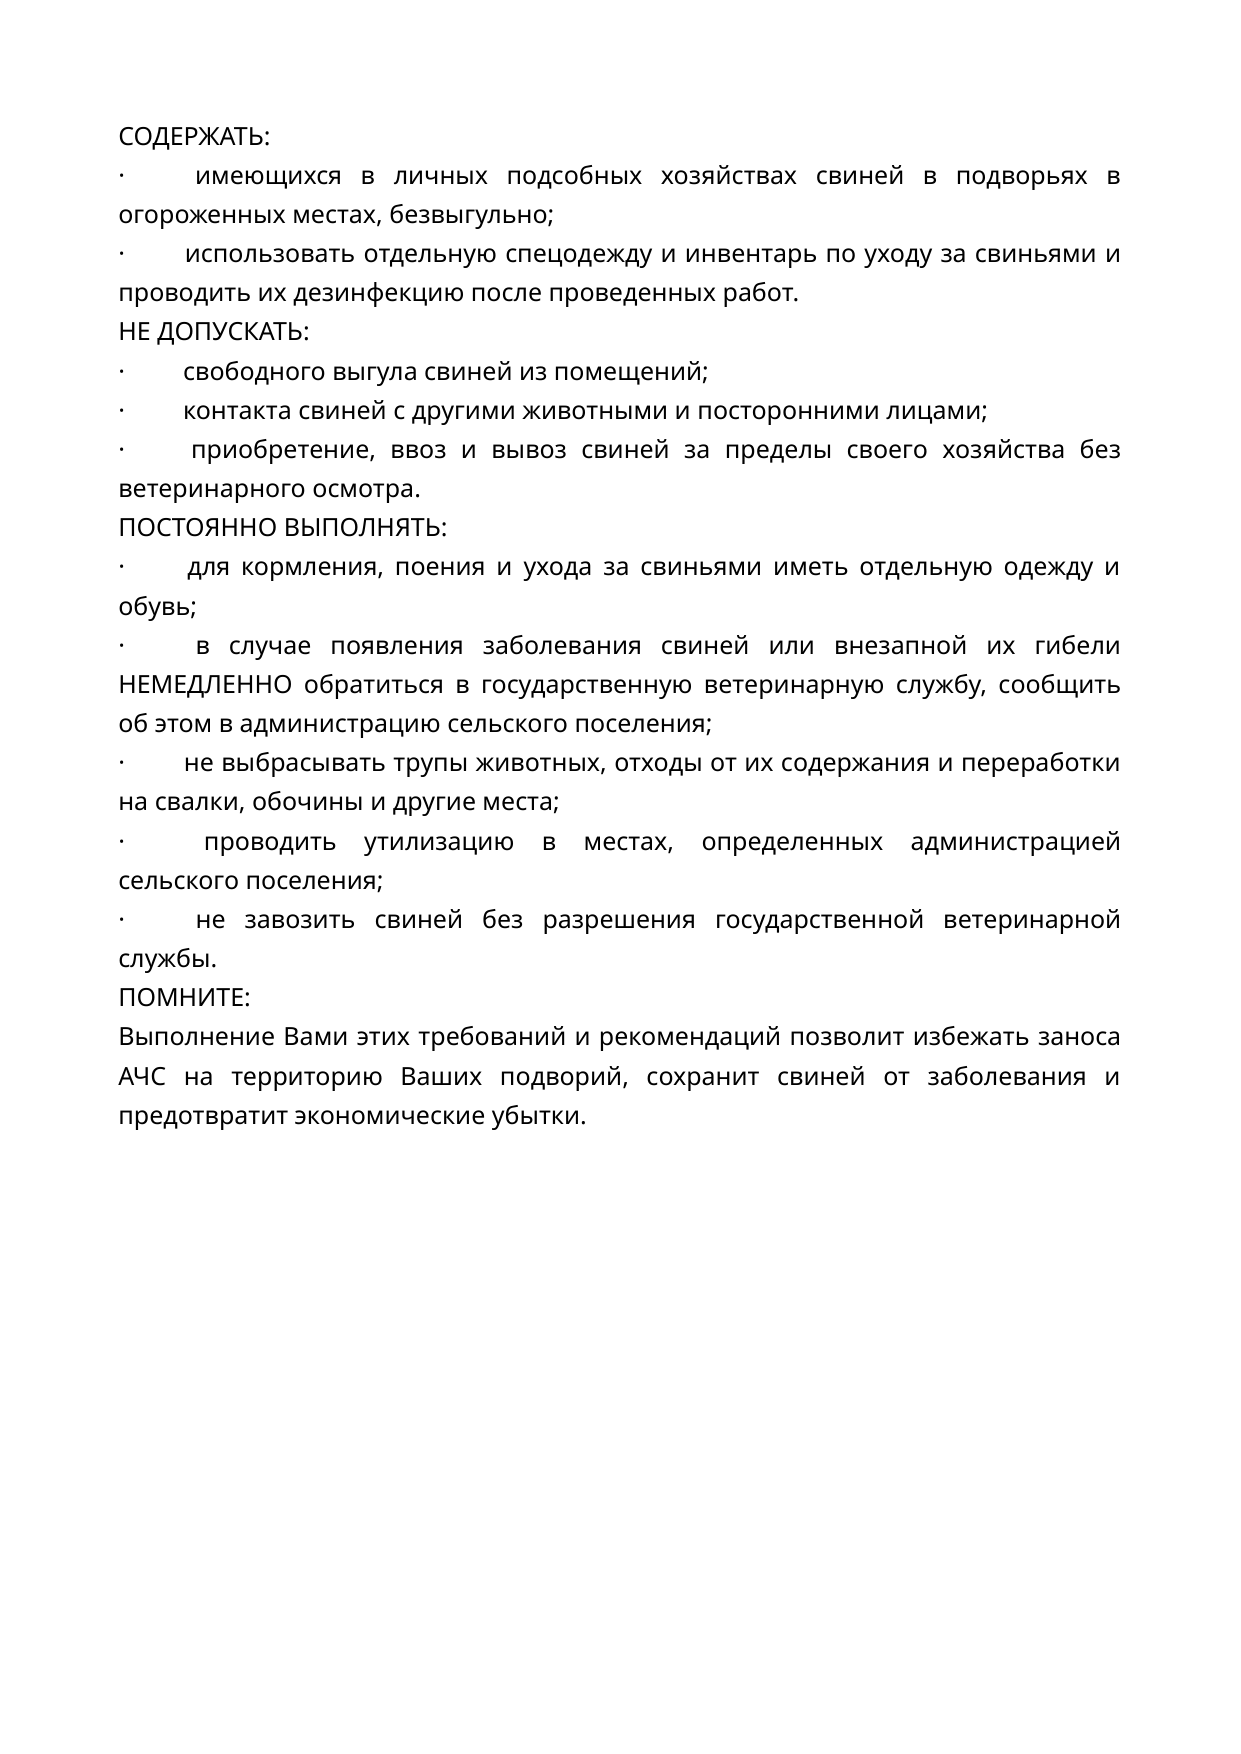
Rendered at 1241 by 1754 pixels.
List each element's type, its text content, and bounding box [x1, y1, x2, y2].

text · имеющихся в личных подсобных хозяйствах свиней в подворьях в огороженных местах, безвыгульно; [118, 157, 1122, 231]
text · проводить утилизацию в местах, определенных администрацией сельского поселения; [118, 823, 1122, 896]
text ПОСТОЯННО ВЫПОЛНЯТЬ: [118, 510, 1122, 544]
text ПОМНИТЕ: [118, 980, 1122, 1014]
text · контакта свиней с другими животными и посторонними лицами; [118, 392, 1122, 426]
text · свободного выгула свиней из помещений; [118, 353, 1122, 387]
text СОДЕРЖАТЬ: [118, 118, 1122, 152]
text · не завозить свиней без разрешения государственной ветеринарной службы. [118, 901, 1122, 975]
text НЕ ДОПУСКАТЬ: [118, 314, 1122, 348]
text · использовать отдельную спецодежду и инвентарь по уходу за свиньями и проводить их дезинфекцию после проведенных работ. [118, 236, 1122, 309]
text Выполнение Вами этих требований и рекомендаций позволит избежать заноса АЧС на территорию Ваших подворий, сохранит свиней от заболевания и предотвратит экономические убытки. [118, 1019, 1122, 1131]
text · для кормления, поения и ухода за свиньями иметь отдельную одежду и обувь; [118, 549, 1122, 622]
text · не выбрасывать трупы животных, отходы от их содержания и переработки на свалки, обочины и другие места; [118, 745, 1122, 818]
text · в случае появления заболевания свиней или внезапной их гибели НЕМЕДЛЕННО обратиться в государственную ветеринарную службу, сообщить об этом в администрацию сельского поселения; [118, 627, 1122, 740]
text · приобретение, ввоз и вывоз свиней за пределы своего хозяйства без ветеринарного осмотра. [118, 431, 1122, 505]
